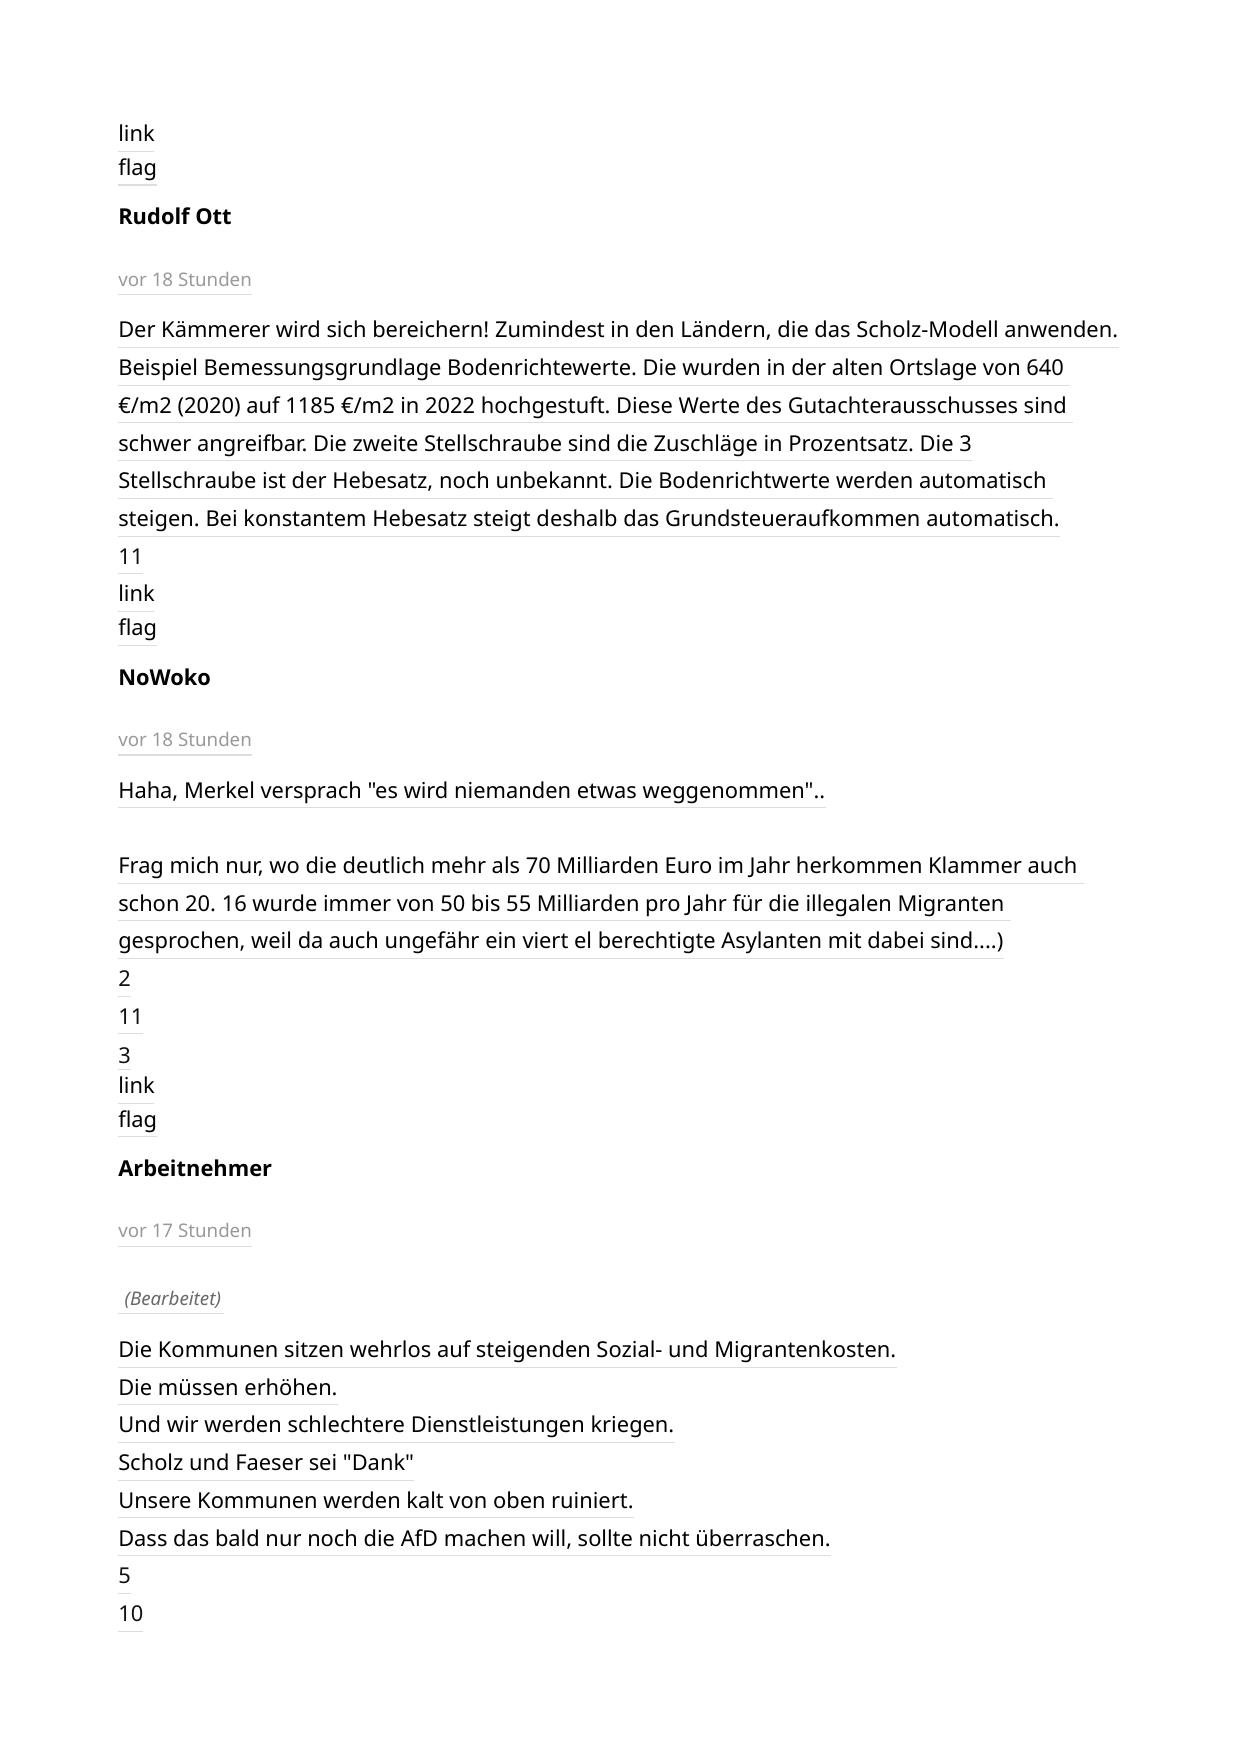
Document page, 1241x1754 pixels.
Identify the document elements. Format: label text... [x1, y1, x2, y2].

text 3 [118, 1038, 1122, 1070]
text 5 [118, 1560, 1122, 1594]
text link [118, 118, 1122, 152]
text Arbeitnehmer [118, 1153, 1122, 1183]
text 11 [118, 1001, 1122, 1034]
text vor 17 Stunden [118, 1218, 1117, 1247]
text Rudolf Ott [118, 201, 1122, 231]
text link [118, 578, 1122, 612]
text Haha, Merkel versprach "es wird niemanden etwas weggenommen".. Frag mich nur, wo die deutlich mehr als 70 Milliarden Euro im Jahr herkommen Klammer auch schon 20. 16 wurde immer von 50 bis 55 Milliarden pro Jahr für die illegalen Migranten gesprochen, weil da auch ungefähr ein viert el berechtigte Asylanten mit dabei sind....) [118, 774, 1122, 959]
text NoWoko [118, 661, 1122, 691]
text flag [118, 612, 1122, 646]
text flag [118, 1104, 1122, 1137]
text 2 [118, 963, 1122, 997]
text Der Kämmerer wird sich bereichern! Zumindest in den Ländern, die das Scholz-Modell anwenden. Beispiel Bemessungsgrundlage Bodenrichtewerte. Die wurden in der alten Ortslage von 640 €/m2 (2020) auf 1185 €/m2 in 2022 hochgestuft. Diese Werte des Gutachterausschusses sind schwer angreifbar. Die zweite Stellschraube sind die Zuschläge in Prozentsatz. Die 3 Stellschraube ist der Hebesatz, noch unbekannt. Die Bodenrichtwerte werden automatisch steigen. Bei konstantem Hebesatz steigt deshalb das Grundsteueraufkommen automatisch. [118, 314, 1122, 537]
text vor 18 Stunden [118, 266, 1117, 295]
text 10 [118, 1598, 1122, 1632]
text (Bearbeitet) [118, 1282, 1122, 1314]
text vor 18 Stunden [118, 726, 1117, 756]
text Die Kommunen sitzen wehrlos auf steigenden Sozial- und Migrantenkosten. Die müssen erhöhen. Und wir werden schlechtere Dienstleistungen kriegen. Scholz und Faeser sei "Dank" Unsere Kommunen werden kalt von oben ruiniert. Dass das bald nur noch die AfD machen will, sollte nicht überraschen. [118, 1334, 1122, 1556]
text flag [118, 152, 1122, 186]
text link [118, 1070, 1122, 1104]
text 11 [118, 541, 1122, 574]
